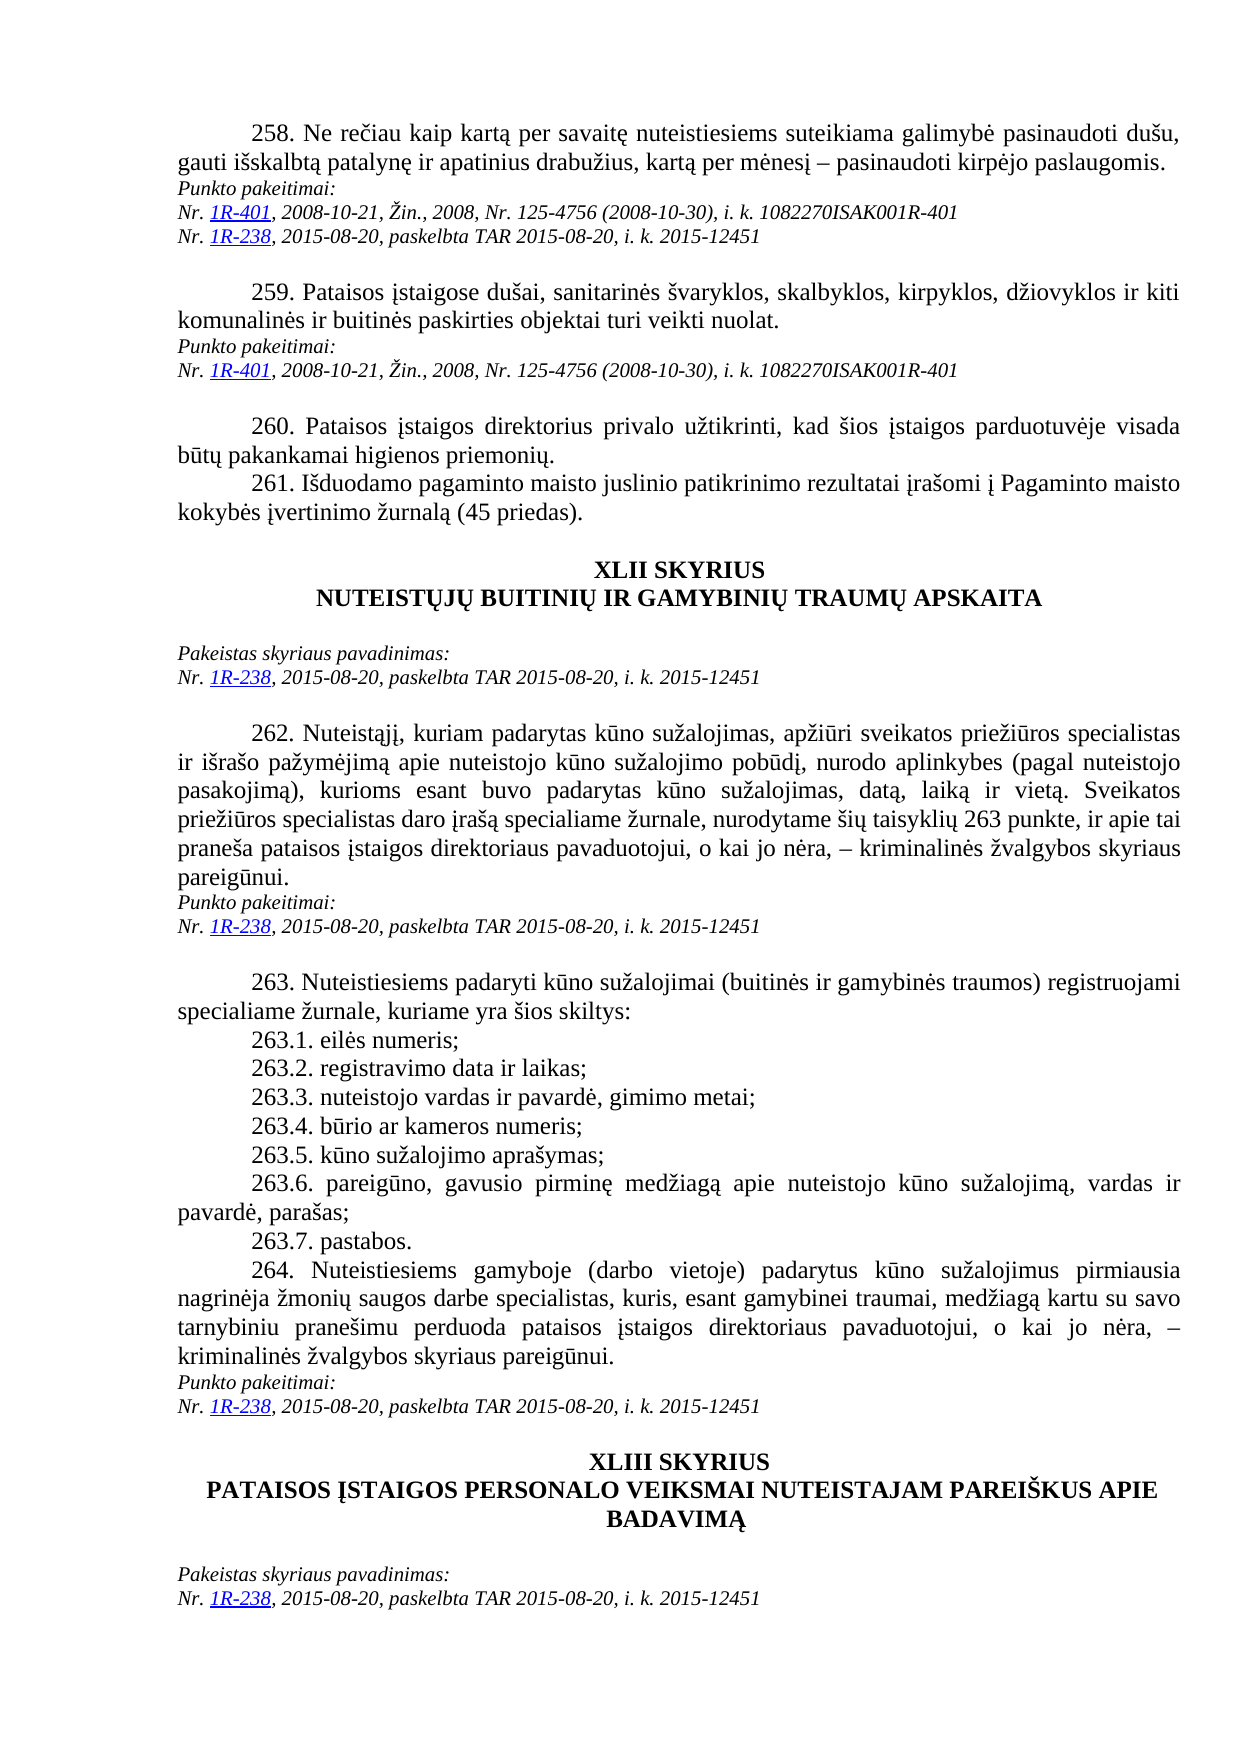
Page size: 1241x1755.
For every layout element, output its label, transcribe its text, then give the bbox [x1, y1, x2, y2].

text NUTEISTŲJŲ BUITINIŲ IR GAMYBINIŲ TRAUMŲ APSKAITA [177, 583, 1181, 612]
text Nr. 1R-238, 2015-08-20, paskelbta TAR 2015-08-20, i. k. 2015-12451 [177, 665, 1181, 689]
text 263.7. pastabos. [177, 1226, 1181, 1255]
text 262. Nuteistąjį, kuriam padarytas kūno sužalojimas, apžiūri sveikatos priežiūros specialistas ir išrašo pažymėjimą apie nuteistojo kūno sužalojimo pobūdį, nurodo aplinkybes (pagal nuteistojo pasakojimą), kurioms esant buvo padarytas kūno sužalojimas, datą, laiką ir vietą. Sveikatos priežiūros specialistas daro įrašą specialiame žurnale, nurodytame šių taisyklių 263 punkte, ir apie tai praneša pataisos įstaigos direktoriaus pavaduotojui, o kai jo nėra, – kriminalinės žvalgybos skyriaus pareigūnui. [177, 718, 1181, 890]
text 263.6. pareigūno, gavusio pirminę medžiagą apie nuteistojo kūno sužalojimą, vardas ir pavardė, parašas; [177, 1168, 1181, 1226]
text 263.5. kūno sužalojimo aprašymas; [177, 1140, 1181, 1168]
text 263.3. nuteistojo vardas ir pavardė, gimimo metai; [177, 1082, 1181, 1111]
text 260. Pataisos įstaigos direktorius privalo užtikrinti, kad šios įstaigos parduotuvėje visada būtų pakankamai higienos priemonių. [177, 411, 1181, 468]
text 259. Pataisos įstaigose dušai, sanitarinės švaryklos, skalbyklos, kirpyklos, džiovyklos ir kiti komunalinės ir buitinės paskirties objektai turi veikti nuolat. [177, 277, 1181, 334]
text 261. Išduodamo pagaminto maisto juslinio patikrinimo rezultatai įrašomi į Pagaminto maisto kokybės įvertinimo žurnalą (45 priedas). [177, 468, 1181, 526]
text Nr. 1R-401, 2008-10-21, Žin., 2008, Nr. 125-4756 (2008-10-30), i. k. 1082270ISAK001R-401 [177, 358, 1181, 382]
text Pakeistas skyriaus pavadinimas: [177, 641, 1181, 665]
text 258. Ne rečiau kaip kartą per savaitę nuteistiesiems suteikiama galimybė pasinaudoti dušu, gauti išskalbtą patalynę ir apatinius drabužius, kartą per mėnesį – pasinaudoti kirpėjo paslaugomis. [177, 118, 1181, 176]
text 263.2. registravimo data ir laikas; [177, 1053, 1181, 1082]
text PATAISOS ĮSTAIGOS PERSONALO VEIKSMAI NUTEISTAJAM PAREIŠKUS APIE BADAVIMĄ [177, 1475, 1181, 1533]
text Nr. 1R-238, 2015-08-20, paskelbta TAR 2015-08-20, i. k. 2015-12451 [177, 224, 1181, 248]
text Punkto pakeitimai: [177, 1370, 1181, 1394]
text Punkto pakeitimai: [177, 176, 1181, 200]
text Nr. 1R-238, 2015-08-20, paskelbta TAR 2015-08-20, i. k. 2015-12451 [177, 914, 1181, 938]
text 263.1. eilės numeris; [177, 1025, 1181, 1053]
text XLII SKYRIUS [177, 555, 1181, 583]
text Punkto pakeitimai: [177, 890, 1181, 914]
text 263. Nuteistiesiems padaryti kūno sužalojimai (buitinės ir gamybinės traumos) registruojami specialiame žurnale, kuriame yra šios skiltys: [177, 967, 1181, 1025]
text 264. Nuteistiesiems gamyboje (darbo vietoje) padarytus kūno sužalojimus pirmiausia nagrinėja žmonių saugos darbe specialistas, kuris, esant gamybinei traumai, medžiagą kartu su savo tarnybiniu pranešimu perduoda pataisos įstaigos direktoriaus pavaduotojui, o kai jo nėra, – kriminalinės žvalgybos skyriaus pareigūnui. [177, 1255, 1181, 1370]
text XLIII SKYRIUS [177, 1447, 1181, 1475]
text Nr. 1R-401, 2008-10-21, Žin., 2008, Nr. 125-4756 (2008-10-30), i. k. 1082270ISAK001R-401 [177, 200, 1181, 224]
text Punkto pakeitimai: [177, 334, 1181, 358]
text 263.4. būrio ar kameros numeris; [177, 1111, 1181, 1140]
text Nr. 1R-238, 2015-08-20, paskelbta TAR 2015-08-20, i. k. 2015-12451 [177, 1394, 1181, 1418]
text Pakeistas skyriaus pavadinimas: [177, 1562, 1181, 1586]
text Nr. 1R-238, 2015-08-20, paskelbta TAR 2015-08-20, i. k. 2015-12451 [177, 1586, 1181, 1610]
